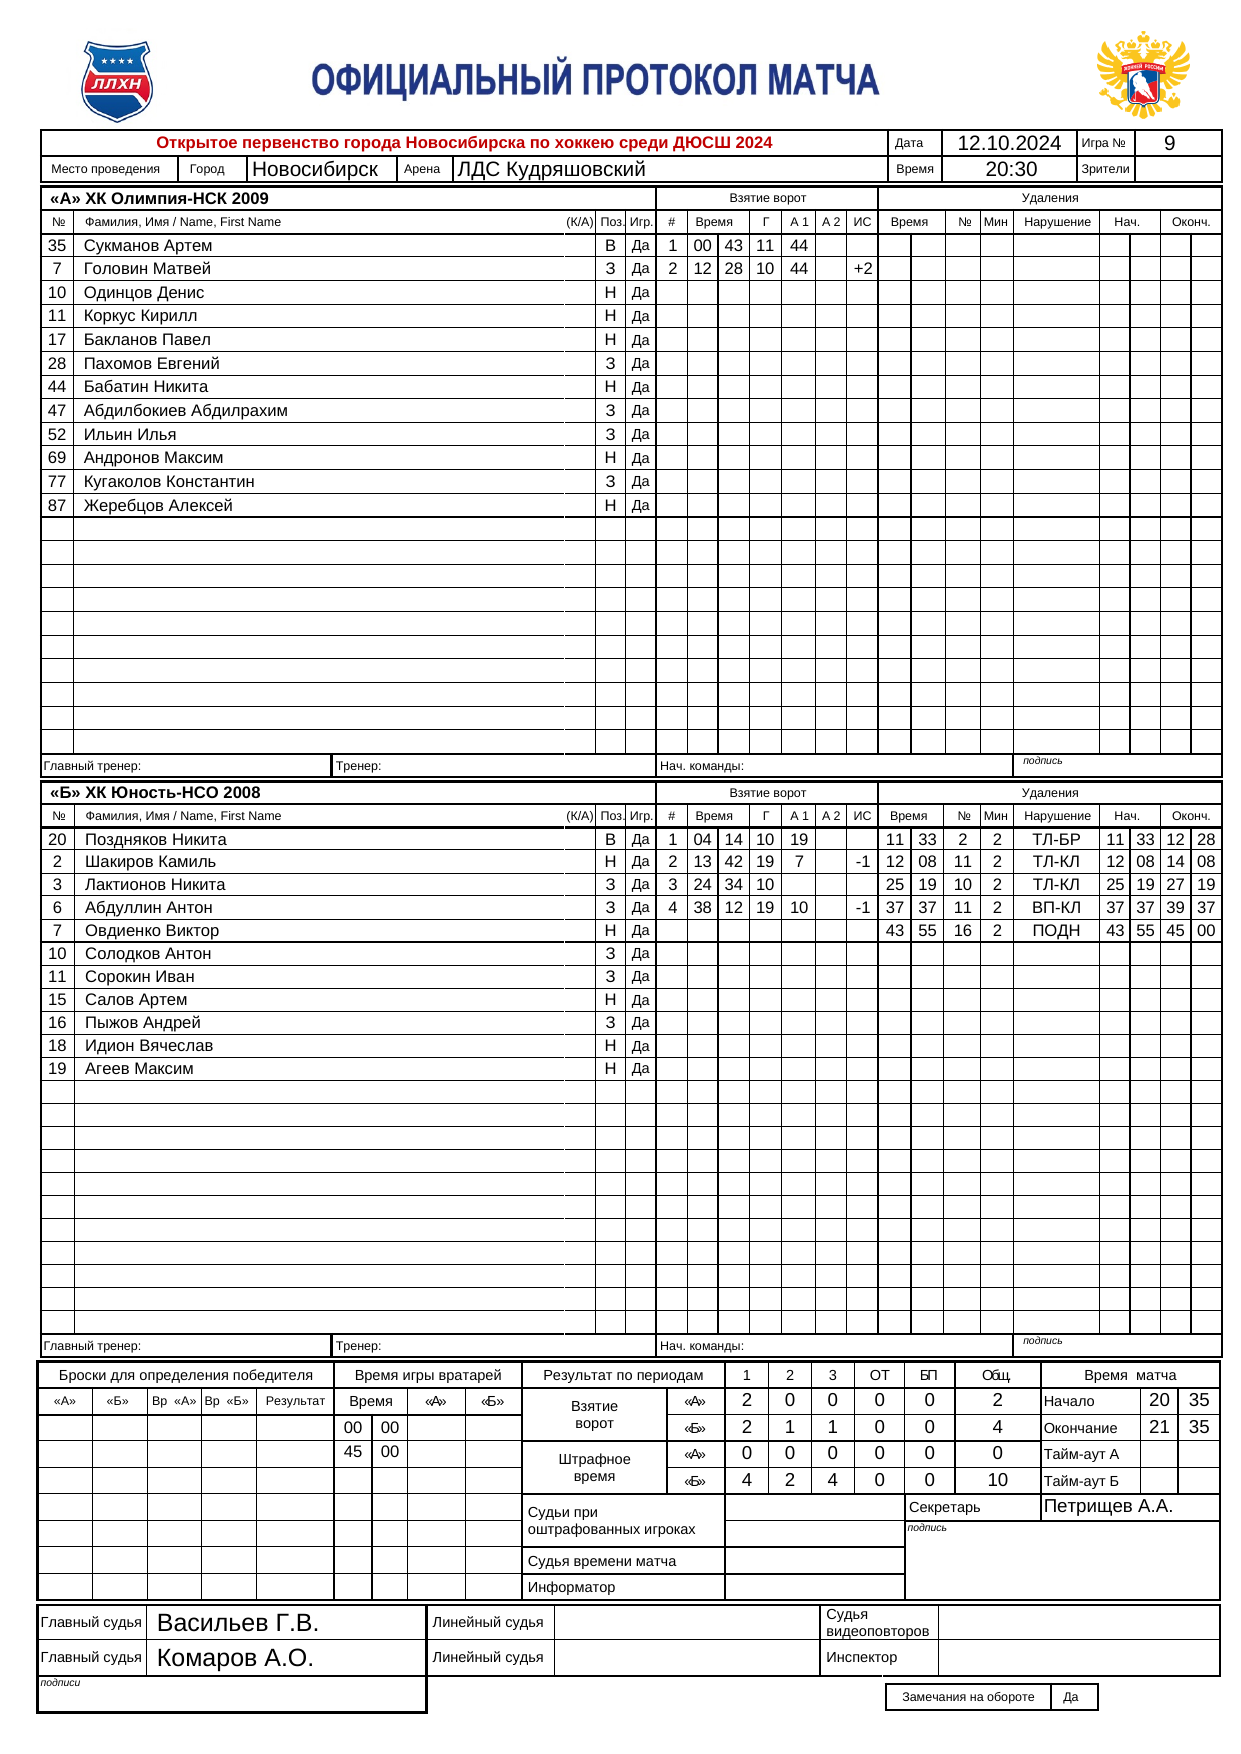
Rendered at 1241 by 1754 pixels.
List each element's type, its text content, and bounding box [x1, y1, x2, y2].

table_cell [202, 1441, 256, 1467]
table_cell Одинцов Денис [74, 281, 564, 303]
table_cell [1100, 1288, 1129, 1310]
table_cell [626, 1265, 655, 1287]
table_cell [42, 659, 73, 682]
table_cell Васильев Г.В. [147, 1606, 425, 1639]
table_cell 12 [719, 896, 749, 918]
table_cell [816, 683, 846, 706]
table_cell [1014, 565, 1099, 587]
table_cell [1161, 730, 1190, 753]
table_cell [719, 1150, 749, 1172]
table_cell [657, 612, 687, 634]
table_cell [981, 1196, 1013, 1218]
table_cell [750, 328, 781, 351]
table_cell [750, 1265, 781, 1287]
table_cell [1131, 1104, 1160, 1126]
table_cell [912, 1242, 943, 1264]
table_cell [816, 659, 846, 682]
table_cell [879, 1265, 910, 1287]
table_cell [39, 1494, 92, 1520]
table_cell 87 [42, 494, 73, 516]
table_cell 43 [879, 920, 910, 941]
table_header БП [905, 1363, 954, 1387]
table_cell 18 [42, 1035, 74, 1057]
table_cell [847, 1081, 877, 1103]
table_cell [1131, 1058, 1160, 1079]
table_cell [1192, 966, 1221, 987]
table_cell [93, 1521, 147, 1546]
table_cell [1131, 612, 1160, 634]
table_cell Н [596, 850, 625, 872]
table_cell Петрищев А.А. [1042, 1495, 1219, 1520]
table_cell [565, 470, 595, 493]
table_cell Нарушение [1014, 211, 1099, 233]
table_cell [981, 376, 1013, 398]
table_cell [373, 1574, 407, 1599]
table_cell [1131, 518, 1160, 540]
table_cell [657, 281, 687, 303]
table_cell [657, 989, 687, 1011]
table_cell [1192, 989, 1221, 1011]
table_cell Н [596, 446, 625, 469]
table_cell [816, 943, 846, 964]
table_cell [688, 636, 717, 658]
table_cell А 1 [782, 211, 815, 233]
table_cell [946, 235, 980, 256]
table_cell [626, 518, 655, 540]
table_cell [782, 1127, 815, 1149]
table_cell 00 [373, 1416, 407, 1440]
table_cell [565, 1150, 595, 1172]
table_cell [93, 1441, 147, 1467]
table_cell 42 [719, 850, 749, 872]
table_cell [1192, 423, 1221, 445]
table_cell [1100, 376, 1129, 398]
table_cell [148, 1521, 201, 1546]
table_cell [408, 1547, 465, 1573]
table_cell 10 [782, 896, 815, 918]
table_cell [1192, 1219, 1221, 1241]
table_cell [879, 446, 910, 469]
table_cell Да [626, 494, 655, 516]
table_cell [912, 235, 945, 256]
table_cell Ильин Илья [74, 423, 564, 445]
table_cell 27 [1161, 874, 1190, 895]
table_cell [1192, 257, 1221, 280]
table_cell [75, 1081, 564, 1103]
table_cell [657, 1081, 687, 1103]
table_cell [879, 683, 910, 706]
table_cell Нач. команды: [657, 755, 1012, 776]
table_cell [719, 352, 749, 374]
table_cell [1161, 636, 1190, 658]
table_cell Да [626, 874, 655, 895]
table_cell Окончание [1042, 1415, 1140, 1440]
table_cell 38 [688, 896, 717, 918]
table_cell [657, 376, 687, 398]
table_cell [719, 541, 749, 564]
table_cell [944, 1035, 980, 1057]
table_header Удаления [879, 188, 1221, 209]
table_cell 2 [981, 896, 1013, 918]
table_cell [946, 423, 980, 445]
table_cell [782, 1196, 815, 1218]
table_cell З [596, 399, 625, 422]
table_cell Н [596, 281, 625, 303]
table_cell [912, 707, 945, 729]
table_cell 0 [956, 1442, 1040, 1467]
table_cell [596, 1173, 625, 1195]
table_cell [879, 518, 910, 540]
table_cell [1100, 707, 1129, 729]
table_cell [981, 1219, 1013, 1241]
table_cell [42, 541, 73, 564]
table_cell -1 [847, 896, 877, 918]
table_cell [596, 588, 625, 611]
table_cell Вр «А» [148, 1389, 201, 1413]
table_cell [1161, 1150, 1190, 1172]
table_cell [688, 376, 717, 398]
table_cell [74, 588, 564, 611]
table_cell [1100, 518, 1129, 540]
table_cell 37 [879, 896, 910, 918]
table_cell [74, 730, 564, 753]
table_cell [719, 446, 749, 469]
table_cell [1100, 305, 1129, 327]
table_cell 2 [981, 850, 1013, 872]
table_cell [93, 1574, 147, 1599]
table_cell [1100, 612, 1129, 634]
table_cell [688, 565, 717, 587]
table_cell [626, 707, 655, 729]
table_cell [1179, 1441, 1219, 1467]
table_cell 4 [726, 1468, 768, 1493]
table_cell Жеребцов Алексей [74, 494, 564, 516]
table_cell [75, 1150, 564, 1172]
table_cell [782, 1058, 815, 1079]
table_cell [565, 518, 595, 540]
table_cell [879, 235, 910, 256]
table_cell [596, 659, 625, 682]
table_cell [1131, 399, 1160, 422]
table_cell [39, 1468, 92, 1493]
table_cell [1014, 612, 1099, 634]
table_cell [879, 281, 910, 303]
table_cell -1 [847, 850, 877, 872]
table_cell [750, 423, 781, 445]
table_cell [1100, 1035, 1129, 1057]
table_cell [596, 1265, 625, 1287]
table_cell 14 [1161, 850, 1190, 872]
table_cell [782, 423, 815, 445]
table_cell Н [596, 920, 625, 941]
table_cell [1131, 730, 1160, 753]
table_cell [1100, 494, 1129, 516]
table_cell [202, 1416, 256, 1440]
table_cell [750, 1081, 781, 1103]
table_cell Да [626, 305, 655, 327]
table_cell [1100, 399, 1129, 422]
table_cell [719, 1035, 749, 1057]
table_cell Н [596, 328, 625, 351]
table_cell [1136, 157, 1221, 181]
table_cell 7 [782, 850, 815, 872]
table_cell [879, 1035, 910, 1057]
table_cell [847, 518, 877, 540]
table_cell 11 [944, 850, 980, 872]
table_cell [879, 966, 910, 987]
table_cell Время [879, 805, 943, 826]
table_cell [782, 1219, 815, 1241]
table_cell 3 [42, 874, 74, 895]
table_cell [1161, 376, 1190, 398]
table_cell [750, 541, 781, 564]
table_cell [1192, 1035, 1221, 1057]
table_cell [626, 612, 655, 634]
table_cell [981, 423, 1013, 445]
table_cell [1131, 1081, 1160, 1103]
table_cell [1161, 1265, 1190, 1287]
table_cell Да [626, 943, 655, 964]
picture [5, 28, 1197, 129]
table_cell [750, 305, 781, 327]
table_cell [688, 305, 717, 327]
table_cell [719, 1311, 749, 1333]
table_cell [1014, 966, 1099, 987]
table_cell [596, 1242, 625, 1264]
table_cell [688, 1196, 717, 1218]
table_cell [657, 1265, 687, 1287]
table_cell [782, 376, 815, 398]
table_header «А» ХК Олимпия-НСК 2009 [42, 188, 655, 209]
table_cell [1100, 257, 1129, 280]
table_cell [944, 943, 980, 964]
table_cell [719, 1242, 749, 1264]
table_cell [981, 1311, 1013, 1333]
table_cell 2 [657, 850, 687, 872]
table_cell Игр. [626, 211, 655, 233]
table_cell [688, 1150, 717, 1172]
table_cell [555, 1640, 819, 1675]
table_cell [816, 874, 846, 895]
table_cell [688, 1288, 717, 1310]
table_cell 19 [912, 874, 943, 895]
table_cell А 1 [782, 805, 815, 826]
table_cell Оконч. [1161, 211, 1221, 233]
table_cell [1161, 352, 1190, 374]
table_cell [879, 1219, 910, 1241]
table_cell [912, 376, 945, 398]
table_cell [816, 1219, 846, 1241]
table_cell [626, 1127, 655, 1149]
table_cell [750, 446, 781, 469]
table_cell [981, 1173, 1013, 1195]
table_cell [879, 1127, 910, 1149]
table_cell [1161, 470, 1190, 493]
table_cell [981, 328, 1013, 351]
table_cell [1161, 518, 1190, 540]
table_header Да [1052, 1685, 1097, 1709]
table_cell [847, 1311, 877, 1333]
table_cell [981, 636, 1013, 658]
table_cell 10 [956, 1468, 1040, 1493]
table_cell [42, 1265, 74, 1287]
table_cell [257, 1416, 333, 1440]
table_cell [912, 1311, 943, 1333]
table_cell [1100, 423, 1129, 445]
table_cell [946, 257, 980, 280]
table_cell Шакиров Камиль [75, 850, 564, 872]
table_cell [1100, 565, 1129, 587]
table_cell [596, 518, 625, 540]
table_header Время матча [1042, 1363, 1219, 1387]
table_cell (К/А) [565, 805, 595, 826]
table_cell [719, 730, 749, 753]
table_cell 1 [812, 1415, 854, 1440]
table_cell [719, 966, 749, 987]
table_cell [1131, 943, 1160, 964]
table_cell [408, 1416, 465, 1440]
table_cell [946, 707, 980, 729]
table_cell [847, 874, 877, 895]
table_header Время игры вратарей [335, 1363, 521, 1387]
table_cell 08 [912, 850, 943, 872]
table_cell [1131, 966, 1160, 987]
table_cell [879, 352, 910, 374]
table_cell Идион Вячеслав [75, 1035, 564, 1057]
table_cell [688, 659, 717, 682]
table_cell [1014, 541, 1099, 564]
table_cell [626, 1150, 655, 1172]
table_cell Бакланов Павел [74, 328, 564, 351]
table_cell [879, 399, 910, 422]
table_cell Главный судья [39, 1606, 146, 1639]
table_cell [1100, 966, 1129, 987]
table_cell [75, 1288, 564, 1310]
table_cell 3 [657, 874, 687, 895]
table_header Замечания на обороте [887, 1685, 1050, 1709]
table_cell [719, 328, 749, 351]
table_cell [1161, 235, 1190, 256]
table_cell [750, 707, 781, 729]
table_cell [847, 328, 877, 351]
table_cell [719, 1196, 749, 1218]
table_cell [847, 494, 877, 516]
table_cell [981, 1242, 1013, 1264]
table_cell [74, 707, 564, 729]
table_cell [981, 659, 1013, 682]
table_cell [816, 470, 846, 493]
table_cell [782, 730, 815, 753]
table_cell 19 [1131, 874, 1160, 895]
table_cell [466, 1547, 521, 1573]
table_cell [719, 920, 749, 941]
table_cell [565, 305, 595, 327]
table_cell [1014, 446, 1099, 469]
table_cell [1161, 1127, 1190, 1149]
table_cell 16 [42, 1012, 74, 1033]
table_cell [946, 328, 980, 351]
table_cell [74, 565, 564, 587]
table_cell [883, 1677, 1220, 1681]
table_cell [408, 1441, 465, 1467]
table_cell [42, 588, 73, 611]
table_cell [816, 588, 846, 611]
table_cell [657, 659, 687, 682]
table_cell [1192, 1311, 1221, 1333]
table_cell [1141, 1468, 1177, 1493]
table_cell [879, 659, 910, 682]
table_cell [565, 612, 595, 634]
table_cell [596, 1127, 625, 1149]
table_cell 00 [373, 1441, 407, 1467]
table_cell [1192, 1173, 1221, 1195]
table_cell [1014, 1058, 1099, 1079]
table_cell 55 [912, 920, 943, 941]
table_cell 2 [42, 850, 74, 872]
table_cell [657, 494, 687, 516]
table_cell [565, 1219, 595, 1241]
table_cell [912, 1127, 943, 1149]
table_cell 16 [944, 920, 980, 941]
table_cell Н [596, 376, 625, 398]
table_cell [816, 399, 846, 422]
table_cell [75, 1127, 564, 1149]
table_cell [657, 399, 687, 422]
table_cell [428, 1677, 882, 1711]
table_cell [1131, 352, 1160, 374]
table_cell Судья видеоповторов [821, 1606, 938, 1639]
table_cell 33 [1131, 829, 1160, 849]
table_cell 0 [905, 1415, 954, 1440]
table_cell [565, 850, 595, 872]
table_cell Время [688, 805, 749, 826]
table_cell Да [626, 423, 655, 445]
table_cell [847, 683, 877, 706]
table_cell [1131, 423, 1160, 445]
table_cell [750, 1173, 781, 1195]
table_cell [42, 636, 73, 658]
table_cell [1100, 446, 1129, 469]
table_cell ТЛ-КЛ [1014, 850, 1099, 872]
table_cell [750, 943, 781, 964]
table_cell 11 [42, 966, 74, 987]
table_cell [1014, 1173, 1099, 1195]
table_cell [946, 659, 980, 682]
table_cell [688, 588, 717, 611]
table_cell Место проведения [42, 157, 177, 181]
table_cell [373, 1521, 407, 1546]
table_cell [946, 588, 980, 611]
table_cell 0 [812, 1389, 854, 1413]
table_cell [466, 1441, 521, 1467]
table_cell 7 [42, 920, 74, 941]
table_cell [847, 1104, 877, 1126]
table_cell [1100, 1058, 1129, 1079]
table_cell [1161, 565, 1190, 587]
table_cell [565, 494, 595, 516]
table_cell подписи [39, 1677, 425, 1711]
table_cell [981, 399, 1013, 422]
table_cell [912, 352, 945, 374]
table_cell [626, 1173, 655, 1195]
table_cell [782, 328, 815, 351]
table_cell [912, 281, 945, 303]
table_cell [912, 1035, 943, 1057]
table_cell [912, 612, 945, 634]
table_cell [1014, 281, 1099, 303]
table_cell [847, 966, 877, 987]
table_cell [782, 943, 815, 964]
table_cell [719, 943, 749, 964]
table_cell [257, 1468, 333, 1493]
table_cell [42, 683, 73, 706]
table_cell Судья времени матча [523, 1548, 724, 1573]
table_cell [981, 730, 1013, 753]
table_cell З [596, 966, 625, 987]
table_cell 2 [726, 1415, 768, 1440]
table_cell [688, 612, 717, 634]
table_cell [74, 541, 564, 564]
table_cell [1192, 1242, 1221, 1264]
table_cell [946, 352, 980, 374]
table_cell [879, 257, 910, 280]
table_cell [847, 1058, 877, 1079]
table_cell 0 [769, 1442, 811, 1467]
table_cell [719, 305, 749, 327]
table_cell [1131, 659, 1160, 682]
table_cell [565, 730, 595, 753]
table_cell Главный тренер: [42, 755, 330, 776]
table_cell [688, 1081, 717, 1103]
table_cell [1014, 1127, 1099, 1149]
table_cell [847, 1288, 877, 1310]
table_cell [565, 989, 595, 1011]
table_cell [1100, 989, 1129, 1011]
table_cell [657, 352, 687, 374]
table_cell [726, 1548, 904, 1573]
table_cell [688, 281, 717, 303]
table_cell Г [750, 805, 781, 826]
table_cell [816, 518, 846, 540]
table_cell Абдуллин Антон [75, 896, 564, 918]
table_cell 44 [782, 257, 815, 280]
table_cell [42, 730, 73, 753]
table_cell Комаров А.О. [147, 1640, 425, 1675]
table_cell [912, 588, 945, 611]
table_cell [408, 1574, 465, 1599]
table_cell [816, 328, 846, 351]
table_cell [565, 257, 595, 280]
table_cell «А» [668, 1389, 724, 1413]
table_cell [847, 541, 877, 564]
table_cell 19 [42, 1058, 74, 1079]
table_cell [1014, 659, 1099, 682]
table_cell [1192, 352, 1221, 374]
table_cell [750, 636, 781, 658]
table_cell «Б» [668, 1468, 724, 1493]
table_cell [466, 1468, 521, 1493]
table_cell [42, 1081, 74, 1103]
table_cell № [42, 211, 73, 233]
table_cell [912, 1196, 943, 1218]
table_cell [879, 730, 910, 753]
table_cell 1 [657, 235, 687, 256]
table_cell [688, 920, 717, 941]
table_cell З [596, 896, 625, 918]
table_cell [847, 707, 877, 729]
table_cell [565, 966, 595, 987]
table_cell [1131, 683, 1160, 706]
table_cell 35 [1179, 1415, 1219, 1440]
table_cell [596, 636, 625, 658]
table_cell [750, 518, 781, 540]
table_cell Сорокин Иван [75, 966, 564, 987]
table_cell 47 [42, 399, 73, 422]
table_cell [782, 874, 815, 895]
table_header 9 [1136, 131, 1221, 155]
table_cell [816, 423, 846, 445]
table_cell [626, 659, 655, 682]
table_cell [816, 541, 846, 564]
table_cell [750, 730, 781, 753]
table_cell [1014, 257, 1099, 280]
table_cell [816, 920, 846, 941]
table_cell 28 [42, 352, 73, 374]
table_cell [944, 1173, 980, 1195]
table_cell [847, 989, 877, 1011]
table_cell [750, 1311, 781, 1333]
table_cell [847, 1242, 877, 1264]
table_cell [944, 1242, 980, 1264]
table_cell [335, 1547, 371, 1573]
table_cell 10 [944, 874, 980, 895]
table_cell [981, 565, 1013, 587]
table_cell [981, 1058, 1013, 1079]
table_cell (К/А) [565, 211, 595, 233]
table_cell 20 [42, 829, 74, 849]
table_cell 2 [769, 1468, 811, 1493]
table_cell 37 [1192, 896, 1221, 918]
table_cell [1014, 494, 1099, 516]
table_cell [688, 1242, 717, 1264]
table_cell [1161, 399, 1190, 422]
table_cell 43 [1100, 920, 1129, 941]
table_cell Тайм-аут Б [1042, 1468, 1140, 1493]
table_cell «Б » [466, 1389, 521, 1413]
table_cell [1100, 1219, 1129, 1241]
table_cell [879, 1196, 910, 1218]
table_cell [688, 989, 717, 1011]
table_cell [1161, 707, 1190, 729]
table_cell [879, 1081, 910, 1103]
table_cell [782, 966, 815, 987]
table_cell Пахомов Евгений [74, 352, 564, 374]
table_cell Тренер: [333, 1335, 655, 1356]
table_cell [1100, 1104, 1129, 1126]
table_cell [912, 1173, 943, 1195]
table_cell Тайм-аут А [1042, 1441, 1140, 1467]
table_cell [1192, 328, 1221, 351]
table_cell Н [596, 1058, 625, 1079]
table_cell Зрители [1078, 157, 1134, 181]
table_cell [879, 1150, 910, 1172]
table_cell [1014, 352, 1099, 374]
table_cell [408, 1494, 465, 1520]
table_cell [1014, 1104, 1099, 1126]
table_cell 11 [879, 829, 910, 849]
table_cell [202, 1521, 256, 1546]
table_cell [1014, 1150, 1099, 1172]
table_cell [466, 1574, 521, 1599]
table_cell [816, 1265, 846, 1287]
table_cell Да [626, 989, 655, 1011]
table_cell [912, 1081, 943, 1103]
table_cell [981, 1265, 1013, 1287]
table_cell [202, 1547, 256, 1573]
table_cell [1192, 1265, 1221, 1287]
table_cell [1014, 1265, 1099, 1287]
table_cell Да [626, 281, 655, 303]
table_cell [981, 1150, 1013, 1172]
table_cell [626, 565, 655, 587]
table_cell [565, 1127, 595, 1149]
table_cell [688, 1058, 717, 1079]
table_cell [1192, 1288, 1221, 1310]
table_cell [1014, 588, 1099, 611]
table_cell [750, 1242, 781, 1264]
table_cell [944, 1012, 980, 1033]
table_cell [912, 399, 945, 422]
table_cell [816, 612, 846, 634]
table_cell [1100, 328, 1129, 351]
table_cell Агеев Максим [75, 1058, 564, 1079]
table_cell 0 [905, 1468, 954, 1493]
table_cell [657, 1150, 687, 1172]
table_cell [1161, 281, 1190, 303]
table_cell [944, 1265, 980, 1287]
table_cell [335, 1494, 371, 1520]
table_cell [75, 1196, 564, 1218]
table_cell [981, 943, 1013, 964]
table_cell [42, 707, 73, 729]
table_cell Нач. [1100, 211, 1160, 233]
table_cell [688, 730, 717, 753]
table_cell [750, 376, 781, 398]
table_cell Абдилбокиев Абдилрахим [74, 399, 564, 422]
table_cell [912, 1058, 943, 1079]
table_cell [408, 1468, 465, 1493]
table_cell # [657, 805, 687, 826]
table_cell [879, 588, 910, 611]
table_cell [1099, 1682, 1220, 1711]
table_cell [257, 1574, 333, 1599]
table_cell [1131, 565, 1160, 587]
table_cell [1131, 1127, 1160, 1149]
table_cell Да [626, 399, 655, 422]
table_cell Арена [398, 157, 452, 181]
table_cell [912, 1012, 943, 1033]
table_cell [688, 1219, 717, 1241]
table_cell 4 [812, 1468, 854, 1493]
table_cell [657, 1219, 687, 1241]
table_cell [816, 257, 846, 280]
table_cell 12 [1161, 829, 1190, 849]
table_header 12.10.2024 [943, 131, 1076, 155]
table_cell [42, 518, 73, 540]
table_cell [750, 565, 781, 587]
table_cell [944, 1288, 980, 1310]
table_cell [688, 966, 717, 987]
table_cell [1131, 1173, 1160, 1195]
table_cell [719, 1081, 749, 1103]
table_cell [1014, 423, 1099, 445]
table_cell [912, 305, 945, 327]
table_cell [657, 541, 687, 564]
table_cell 35 [1179, 1389, 1219, 1413]
table_cell [782, 989, 815, 1011]
table_cell [1161, 257, 1190, 280]
table_cell [879, 494, 910, 516]
table_cell [1014, 707, 1099, 729]
table_cell [1161, 446, 1190, 469]
table_cell [750, 399, 781, 422]
table_cell [912, 423, 945, 445]
table_cell [750, 1219, 781, 1241]
table_cell [148, 1574, 201, 1599]
table_cell [657, 920, 687, 941]
table_cell 77 [42, 470, 73, 493]
table_cell [257, 1547, 333, 1573]
table_cell [1161, 1173, 1190, 1195]
table_cell [782, 588, 815, 611]
table_cell [688, 1012, 717, 1033]
table_cell [657, 1196, 687, 1218]
table_cell [1161, 541, 1190, 564]
table_cell [750, 470, 781, 493]
table_cell [816, 636, 846, 658]
table_cell З [596, 423, 625, 445]
table_cell [1014, 1311, 1099, 1333]
table_cell [373, 1468, 407, 1493]
table_cell [657, 1012, 687, 1033]
table_cell [565, 423, 595, 445]
table_cell [782, 1265, 815, 1287]
table_cell Да [626, 376, 655, 398]
table_cell [93, 1468, 147, 1493]
table_cell [879, 1058, 910, 1079]
table_cell 0 [855, 1468, 904, 1493]
table_cell [1014, 1081, 1099, 1103]
table_cell [1192, 943, 1221, 964]
table_cell [719, 1265, 749, 1287]
table_cell ИС [847, 211, 877, 233]
table_cell Взятие ворот [523, 1389, 666, 1440]
table_cell [719, 989, 749, 1011]
table_cell [1161, 1219, 1190, 1241]
table_cell 43 [719, 235, 749, 256]
table_cell [75, 1104, 564, 1126]
table_cell «Б» [668, 1415, 724, 1440]
table_cell Да [626, 896, 655, 918]
table_cell [688, 1173, 717, 1195]
table_cell [1192, 399, 1221, 422]
table_cell [688, 943, 717, 964]
table_cell [688, 1104, 717, 1126]
table_cell [1192, 376, 1221, 398]
table_cell [944, 1311, 980, 1333]
table_cell [74, 659, 564, 682]
table_cell [719, 494, 749, 516]
table_cell [1100, 588, 1129, 611]
table_cell [719, 1104, 749, 1126]
table_cell [688, 1265, 717, 1287]
table_cell Вр «Б» [202, 1389, 256, 1413]
table_header Броски для определения победителя [39, 1363, 333, 1387]
table_cell Да [626, 1035, 655, 1057]
table_cell [816, 1288, 846, 1310]
table_cell 1 [657, 829, 687, 849]
table_cell [816, 352, 846, 374]
table_cell [816, 281, 846, 303]
table_cell 12 [879, 850, 910, 872]
table_cell [1100, 943, 1129, 964]
table_cell [1192, 588, 1221, 611]
table_cell [726, 1521, 904, 1546]
table_cell [946, 494, 980, 516]
table_cell Время [879, 211, 945, 233]
table_cell [1192, 1058, 1221, 1079]
table_cell [912, 636, 945, 658]
table_cell 19 [1192, 874, 1221, 895]
table_cell [1131, 328, 1160, 351]
table_cell [565, 399, 595, 422]
table_cell 44 [782, 235, 815, 256]
table_cell [750, 683, 781, 706]
table_cell [847, 1173, 877, 1195]
table_cell [750, 352, 781, 374]
table_cell [912, 1219, 943, 1241]
table_cell [750, 1150, 781, 1172]
table_cell [847, 281, 877, 303]
table_cell 11 [944, 896, 980, 918]
table_cell [1131, 446, 1160, 469]
table_cell 28 [719, 257, 749, 280]
table_cell [1100, 1127, 1129, 1149]
table_cell [750, 588, 781, 611]
table_cell [782, 683, 815, 706]
table_cell [1131, 257, 1160, 280]
table_cell [750, 989, 781, 1011]
table_cell [1100, 470, 1129, 493]
table_cell [847, 1035, 877, 1057]
table_cell [1100, 1242, 1129, 1264]
table_cell [816, 305, 846, 327]
table_cell 2 [956, 1389, 1040, 1413]
table_cell [1014, 305, 1099, 327]
table_header 1 [726, 1363, 768, 1387]
table_cell [657, 707, 687, 729]
table_cell [688, 446, 717, 469]
table_cell 20:30 [943, 157, 1076, 181]
table_cell [782, 352, 815, 374]
table_cell [816, 896, 846, 918]
table_cell [847, 1127, 877, 1149]
table_cell [946, 612, 980, 634]
table_cell [946, 399, 980, 422]
table_cell [1100, 730, 1129, 753]
table_cell Овдиенко Виктор [75, 920, 564, 941]
table_cell [1192, 683, 1221, 706]
table_cell [688, 1035, 717, 1057]
table_cell [626, 1242, 655, 1264]
table_cell [782, 1311, 815, 1333]
table_cell [1014, 328, 1099, 351]
table_cell 11 [42, 305, 73, 327]
table_cell [719, 518, 749, 540]
table_cell [1192, 518, 1221, 540]
table_cell 08 [1131, 850, 1160, 872]
table_cell [1192, 235, 1221, 256]
table_cell [750, 494, 781, 516]
table_cell [816, 1127, 846, 1149]
table_cell [565, 588, 595, 611]
table_cell [981, 494, 1013, 516]
table_cell [816, 1173, 846, 1195]
table_header «Б» ХК Юность-НСО 2008 [42, 783, 655, 803]
table_cell 00 [1192, 920, 1221, 941]
table_cell [946, 446, 980, 469]
table_cell [750, 1012, 781, 1033]
table_cell [750, 966, 781, 987]
table_cell [782, 920, 815, 941]
table_cell [657, 1288, 687, 1310]
table_cell [1192, 659, 1221, 682]
table_cell [816, 707, 846, 729]
table_cell [847, 1012, 877, 1033]
table_cell 10 [42, 943, 74, 964]
table_cell [912, 328, 945, 351]
table_cell [912, 494, 945, 516]
table_cell [626, 730, 655, 753]
table_cell [816, 235, 846, 256]
table_cell [1192, 1196, 1221, 1218]
table_cell [782, 305, 815, 327]
table_cell Кугаколов Константин [74, 470, 564, 493]
table_cell Салов Артем [75, 989, 564, 1011]
table_cell ТЛ-КЛ [1014, 874, 1099, 895]
table_cell [148, 1441, 201, 1467]
table_cell [657, 730, 687, 753]
table_cell [847, 1219, 877, 1241]
table_cell [565, 1311, 595, 1333]
table_cell [1161, 1058, 1190, 1079]
table_cell [719, 588, 749, 611]
table_header 2 [769, 1363, 811, 1387]
table_cell [148, 1416, 201, 1440]
table_cell Информатор [523, 1575, 724, 1599]
table_cell А 2 [816, 211, 846, 233]
table_cell [565, 1265, 595, 1287]
table_header Общ. [956, 1363, 1040, 1387]
table_cell [596, 1104, 625, 1126]
table_cell [626, 1288, 655, 1310]
table_cell [74, 683, 564, 706]
table_cell Начало [1042, 1389, 1140, 1413]
table_header Удаления [879, 783, 1221, 803]
table_cell [657, 328, 687, 351]
table_cell [847, 305, 877, 327]
table_cell [912, 659, 945, 682]
table_cell [688, 399, 717, 422]
table_cell Новосибирск [248, 157, 396, 181]
table_cell Да [626, 1012, 655, 1033]
table_cell [657, 1173, 687, 1195]
table_cell Секретарь [906, 1495, 1040, 1520]
table_cell [816, 376, 846, 398]
table_cell [626, 636, 655, 658]
table_cell [946, 730, 980, 753]
table_cell [981, 1104, 1013, 1126]
table_cell [1131, 494, 1160, 516]
table_cell 04 [688, 829, 717, 849]
table_cell [626, 1196, 655, 1218]
table_cell [1131, 1242, 1160, 1264]
table_cell Оконч. [1161, 805, 1221, 826]
table_cell [981, 1081, 1013, 1103]
table_cell Фамилия, Имя / Name, First Name [74, 211, 565, 233]
table_cell [335, 1468, 371, 1493]
table_cell [912, 730, 945, 753]
table_cell [981, 1127, 1013, 1149]
table_cell [750, 659, 781, 682]
table_cell [847, 423, 877, 445]
table_cell 10 [750, 257, 781, 280]
table_cell [39, 1441, 92, 1467]
table_cell [596, 1196, 625, 1218]
table_cell [782, 518, 815, 540]
table_cell В [596, 235, 625, 256]
table_cell 17 [42, 328, 73, 351]
table_cell [42, 1242, 74, 1264]
table_cell [1014, 1219, 1099, 1241]
table_cell [750, 1035, 781, 1057]
table_cell [39, 1547, 92, 1573]
table_cell Линейный судья [428, 1606, 554, 1639]
table_cell [565, 636, 595, 658]
table_cell [1141, 1441, 1177, 1467]
table_cell [912, 1104, 943, 1126]
table_cell [596, 730, 625, 753]
table_cell [750, 1196, 781, 1218]
table_cell [39, 1416, 92, 1440]
table_cell [946, 376, 980, 398]
table_cell [939, 1640, 1219, 1675]
table_cell [981, 235, 1013, 256]
table_cell [847, 446, 877, 469]
table_cell [1131, 1288, 1160, 1310]
table_cell [1014, 683, 1099, 706]
table_cell 37 [1131, 896, 1160, 918]
table_cell [816, 1242, 846, 1264]
table_cell [1161, 423, 1190, 445]
table_cell Судьи при оштрафованных игроках [523, 1495, 724, 1546]
table_cell [1131, 1035, 1160, 1057]
table_cell № [42, 805, 74, 826]
table_cell [596, 612, 625, 634]
table_cell Да [626, 352, 655, 374]
table_cell 13 [688, 850, 717, 872]
table_cell [816, 1311, 846, 1333]
table_cell [944, 1058, 980, 1079]
table_cell [1192, 470, 1221, 493]
table_cell [1014, 399, 1099, 422]
table_cell [1161, 328, 1190, 351]
table_cell [946, 518, 980, 540]
table_cell [719, 659, 749, 682]
table_cell Сукманов Артем [74, 235, 564, 256]
table_cell [657, 1242, 687, 1264]
table_cell [816, 989, 846, 1011]
table_cell [1131, 989, 1160, 1011]
table_cell [596, 1150, 625, 1172]
table_cell 19 [782, 829, 815, 849]
table_cell [657, 636, 687, 658]
table_cell [879, 612, 910, 634]
table_cell [657, 565, 687, 587]
table_cell 0 [855, 1442, 904, 1467]
table_cell [1131, 588, 1160, 611]
table_cell [565, 235, 595, 256]
table_cell Да [626, 850, 655, 872]
table_cell [750, 281, 781, 303]
table_cell [688, 541, 717, 564]
table_cell [1161, 1081, 1190, 1103]
table_cell [1014, 1288, 1099, 1310]
table_cell [565, 352, 595, 374]
table_cell [946, 541, 980, 564]
table_cell [42, 1288, 74, 1310]
table_cell [782, 281, 815, 303]
table_cell [719, 1288, 749, 1310]
table_cell [1192, 636, 1221, 658]
table_cell [1131, 707, 1160, 729]
table_cell [1131, 1012, 1160, 1033]
table_cell [1192, 541, 1221, 564]
table_cell [1100, 1150, 1129, 1172]
table_cell [1161, 1242, 1190, 1264]
table_cell Фамилия, Имя / Name, First Name [75, 805, 565, 826]
table_cell [981, 1288, 1013, 1310]
table_cell [944, 1219, 980, 1241]
table_cell [981, 1012, 1013, 1033]
table_cell [466, 1494, 521, 1520]
table_cell [912, 966, 943, 987]
table_header Дата [889, 131, 941, 155]
table_cell [912, 470, 945, 493]
table_cell Время [688, 211, 749, 233]
table_cell Нач. [1100, 805, 1160, 826]
table_cell [719, 1173, 749, 1195]
table_cell [981, 966, 1013, 987]
table_cell [565, 541, 595, 564]
table_cell [1161, 683, 1190, 706]
table_cell [847, 829, 877, 849]
table_cell 7 [42, 257, 73, 280]
table_cell [39, 1574, 92, 1599]
table_cell [981, 541, 1013, 564]
table_cell [782, 1035, 815, 1057]
table_cell Н [596, 1035, 625, 1057]
table_cell [565, 943, 595, 964]
table_cell [719, 470, 749, 493]
table_cell [1131, 1196, 1160, 1218]
table_cell 55 [1131, 920, 1160, 941]
table_cell [816, 1150, 846, 1172]
table_cell [939, 1606, 1219, 1639]
table_cell [879, 1173, 910, 1195]
table_cell З [596, 943, 625, 964]
table_cell [782, 1288, 815, 1310]
table_cell Игр. [626, 805, 655, 826]
table_cell [93, 1547, 147, 1573]
table_cell [688, 1127, 717, 1149]
table_cell 24 [688, 874, 717, 895]
table_cell 2 [981, 874, 1013, 895]
table_cell [782, 659, 815, 682]
table_cell [93, 1494, 147, 1520]
table_cell [1192, 281, 1221, 303]
table_cell Поз. [596, 805, 625, 826]
table_cell [596, 1081, 625, 1103]
table_cell [596, 683, 625, 706]
table_cell 28 [1192, 829, 1221, 849]
table_cell [688, 352, 717, 374]
table_cell 00 [335, 1416, 371, 1440]
table_cell [847, 588, 877, 611]
table_header Взятие ворот [657, 188, 877, 209]
table_cell [1161, 966, 1190, 987]
table_cell [944, 1104, 980, 1126]
table_cell [565, 281, 595, 303]
table_cell [202, 1494, 256, 1520]
table_cell [782, 636, 815, 658]
table_cell [912, 565, 945, 587]
table_cell [1014, 1035, 1099, 1057]
table_cell [879, 423, 910, 445]
table_cell [879, 707, 910, 729]
table_cell 2 [981, 920, 1013, 941]
table_cell [657, 1104, 687, 1126]
table_cell [879, 1104, 910, 1126]
table_cell [688, 1311, 717, 1333]
table_cell 69 [42, 446, 73, 469]
table_cell [657, 683, 687, 706]
table_cell [596, 707, 625, 729]
table_cell А 2 [816, 805, 846, 826]
table_cell «Б» [93, 1389, 147, 1413]
table_cell Да [626, 328, 655, 351]
table_cell [944, 1081, 980, 1103]
table_cell [1192, 707, 1221, 729]
table_cell [816, 829, 846, 849]
table_cell Результат [257, 1389, 333, 1413]
table_cell [946, 305, 980, 327]
table_cell [782, 1150, 815, 1172]
table_cell [148, 1547, 201, 1573]
table_cell № [946, 211, 980, 233]
table_cell [1131, 1150, 1160, 1172]
table_cell [1100, 541, 1129, 564]
table_cell [42, 1127, 74, 1149]
table_cell [782, 1242, 815, 1264]
table_cell [596, 541, 625, 564]
table_cell [657, 1035, 687, 1057]
table_cell 39 [1161, 896, 1190, 918]
table_cell [1131, 376, 1160, 398]
table_cell [944, 1150, 980, 1172]
table_cell [626, 541, 655, 564]
table_cell [1100, 235, 1129, 256]
table_cell Да [626, 920, 655, 941]
table_cell Да [626, 1058, 655, 1079]
table_cell [1161, 1012, 1190, 1033]
table_cell 0 [769, 1389, 811, 1413]
table_cell [75, 1242, 564, 1264]
table_cell [981, 683, 1013, 706]
table_cell [750, 612, 781, 634]
table_cell [565, 659, 595, 682]
table_cell [750, 1127, 781, 1149]
table_cell [626, 683, 655, 706]
table_cell [1131, 1265, 1160, 1287]
table_cell [750, 1104, 781, 1126]
table_header ОТ [855, 1363, 904, 1387]
table_cell 37 [1100, 896, 1129, 918]
table_cell [816, 1196, 846, 1218]
table_cell [74, 636, 564, 658]
table_cell [912, 1288, 943, 1310]
table_cell Н [596, 494, 625, 516]
table_cell 1 [769, 1415, 811, 1440]
table_cell [565, 1035, 595, 1057]
table_cell [257, 1494, 333, 1520]
table_cell [879, 943, 910, 964]
table_cell 0 [905, 1442, 954, 1467]
table_cell [257, 1441, 333, 1467]
table_cell [912, 257, 945, 280]
table_cell 10 [750, 874, 781, 895]
table_cell [782, 1104, 815, 1126]
table_cell [782, 1012, 815, 1033]
table_cell [688, 683, 717, 706]
table_cell [565, 1081, 595, 1103]
table_cell [565, 829, 595, 849]
table_cell [1192, 1104, 1221, 1126]
table_cell [981, 257, 1013, 280]
table_cell [719, 707, 749, 729]
table_cell 2 [944, 829, 980, 849]
table_cell [74, 518, 564, 540]
table_cell [816, 730, 846, 753]
table_cell [816, 494, 846, 516]
table_cell ВП-КЛ [1014, 896, 1099, 918]
table_cell [1100, 1012, 1129, 1033]
table_cell Да [626, 470, 655, 493]
table_cell [847, 920, 877, 941]
table_cell 34 [719, 874, 749, 895]
table_cell «А» [39, 1389, 92, 1413]
table_cell [944, 1196, 980, 1218]
table_cell [466, 1521, 521, 1546]
table_cell [912, 1265, 943, 1287]
table_cell [565, 874, 595, 895]
table_cell # [657, 211, 687, 233]
table_cell [1014, 470, 1099, 493]
table_cell Тренер: [333, 755, 655, 776]
table_cell [879, 1242, 910, 1264]
table_cell [981, 612, 1013, 634]
table_cell [565, 683, 595, 706]
table_cell [1100, 1173, 1129, 1195]
table_cell Н [596, 305, 625, 327]
table_cell [1131, 235, 1160, 256]
table_cell 0 [905, 1389, 954, 1413]
table_cell [944, 1127, 980, 1149]
table_cell Г [750, 211, 781, 233]
table_cell [719, 423, 749, 445]
table_cell [782, 707, 815, 729]
table_cell Мин [981, 211, 1013, 233]
table_cell [816, 1035, 846, 1057]
table_cell З [596, 257, 625, 280]
table_cell подпись [906, 1522, 1219, 1599]
table_cell [596, 1288, 625, 1310]
table_cell Штрафное время [523, 1442, 666, 1493]
table_cell [373, 1494, 407, 1520]
table_cell [719, 1219, 749, 1241]
table_cell Да [626, 829, 655, 849]
table_cell [847, 399, 877, 422]
table_cell 4 [956, 1415, 1040, 1440]
table_cell [782, 565, 815, 587]
table_cell [816, 1081, 846, 1103]
table_cell [565, 328, 595, 351]
table_cell Время [889, 157, 941, 181]
table_cell [1014, 518, 1099, 540]
table_cell [565, 446, 595, 469]
table_cell [1014, 730, 1099, 753]
table_cell [75, 1311, 564, 1333]
table_cell [555, 1606, 819, 1639]
table_cell подпись [1014, 1335, 1221, 1356]
table_cell 2 [981, 829, 1013, 849]
table_cell Поздняков Никита [75, 829, 564, 849]
table_cell 0 [726, 1442, 768, 1467]
table_cell 21 [1141, 1415, 1177, 1440]
table_cell [816, 1104, 846, 1126]
table_cell [1014, 943, 1099, 964]
table_cell З [596, 352, 625, 374]
table_header Взятие ворот [657, 783, 877, 803]
table_cell Время [335, 1389, 407, 1413]
table_cell [981, 518, 1013, 540]
table_cell 11 [750, 235, 781, 256]
table_cell [719, 1127, 749, 1149]
table_cell Главный тренер: [42, 1335, 330, 1356]
table_cell [466, 1416, 521, 1440]
table_cell 52 [42, 423, 73, 445]
table_cell [879, 1311, 910, 1333]
table_cell 12 [688, 257, 717, 280]
table_cell 20 [1141, 1389, 1177, 1413]
table_cell [1131, 636, 1160, 658]
table_cell [1161, 1311, 1190, 1333]
table_cell [847, 659, 877, 682]
table_cell [565, 1196, 595, 1218]
table_cell [42, 1150, 74, 1172]
table_cell [782, 612, 815, 634]
table_cell [1161, 659, 1190, 682]
table_cell Коркус Кирилл [74, 305, 564, 327]
table_cell [719, 1012, 749, 1033]
table_cell [565, 707, 595, 729]
table_cell [879, 636, 910, 658]
table_cell [1161, 1196, 1190, 1218]
table_cell [944, 989, 980, 1011]
table_cell [981, 281, 1013, 303]
table_cell [1014, 989, 1099, 1011]
table_cell [782, 399, 815, 422]
table_header Игра № [1078, 131, 1134, 155]
table_cell [335, 1521, 371, 1546]
table_cell [565, 1058, 595, 1079]
table_cell [847, 470, 877, 493]
table_cell [782, 541, 815, 564]
table_cell [657, 305, 687, 327]
table_cell [93, 1416, 147, 1440]
table_cell [1131, 1311, 1160, 1333]
table_cell [1014, 1196, 1099, 1218]
table_cell [626, 1311, 655, 1333]
table_cell [946, 683, 980, 706]
table_cell [1192, 730, 1221, 753]
table_cell 25 [879, 874, 910, 895]
table_cell [42, 1311, 74, 1333]
table_cell [847, 565, 877, 587]
table_cell [879, 541, 910, 564]
table_cell [1161, 1035, 1190, 1057]
table_cell [750, 1288, 781, 1310]
table_cell [408, 1521, 465, 1546]
table_cell подпись [1014, 755, 1221, 776]
table_cell 35 [42, 235, 73, 256]
table_cell [1192, 305, 1221, 327]
table_cell [626, 1104, 655, 1126]
table_cell ПОДН [1014, 920, 1099, 941]
table_cell [1131, 470, 1160, 493]
table_cell [944, 966, 980, 987]
table_cell [782, 446, 815, 469]
table_cell [879, 376, 910, 398]
table_cell [879, 1012, 910, 1033]
table_cell [1014, 1012, 1099, 1033]
table_cell Пыжов Андрей [75, 1012, 564, 1033]
table_cell [912, 1150, 943, 1172]
table_cell Мин [981, 805, 1013, 826]
table_cell [657, 588, 687, 611]
table_cell [1100, 1196, 1129, 1218]
table_cell [42, 565, 73, 587]
table_cell ЛДС Кудряшовский [454, 157, 887, 181]
table_cell З [596, 874, 625, 895]
table_cell 15 [42, 989, 74, 1011]
table_cell [1192, 494, 1221, 516]
table_cell Главный судья [39, 1640, 146, 1675]
table_cell Линейный судья [428, 1640, 554, 1675]
table_cell [981, 1035, 1013, 1057]
table_cell Солодков Антон [75, 943, 564, 964]
table_cell ТЛ-БР [1014, 829, 1099, 849]
table_cell Нарушение [1014, 805, 1099, 826]
table_cell [1161, 588, 1190, 611]
table_cell [847, 1196, 877, 1218]
table_cell Андронов Максим [74, 446, 564, 469]
table_cell [946, 281, 980, 303]
table_cell [42, 1196, 74, 1218]
table_cell 6 [42, 896, 74, 918]
table_cell [1100, 352, 1129, 374]
table_cell [1100, 1311, 1129, 1333]
table_cell Лактионов Никита [75, 874, 564, 895]
table_cell Нач. команды: [657, 1335, 1012, 1356]
table_cell [816, 565, 846, 587]
table_cell З [596, 1012, 625, 1033]
table_cell 25 [1100, 874, 1129, 895]
table_cell [719, 612, 749, 634]
table_cell [879, 1288, 910, 1310]
table_cell [257, 1521, 333, 1546]
table_cell [719, 376, 749, 398]
table_cell [657, 1058, 687, 1079]
table_cell [816, 446, 846, 469]
table_cell [1161, 494, 1190, 516]
table_cell [912, 943, 943, 964]
table_cell 10 [750, 829, 781, 849]
table_cell [981, 989, 1013, 1011]
table_cell 44 [42, 376, 73, 398]
table_cell Да [626, 235, 655, 256]
table_cell Да [626, 446, 655, 469]
table_cell Бабатин Никита [74, 376, 564, 398]
table_cell 11 [1100, 829, 1129, 849]
table_cell [946, 470, 980, 493]
table_cell [1192, 1150, 1221, 1172]
table_cell [847, 612, 877, 634]
table_cell [565, 1173, 595, 1195]
table_cell [782, 1081, 815, 1103]
table_cell 00 [688, 235, 717, 256]
table_cell № [944, 805, 980, 826]
table_cell [1161, 305, 1190, 327]
table_cell 12 [1100, 850, 1129, 872]
table_cell [1100, 1265, 1129, 1287]
table_cell [782, 494, 815, 516]
table_cell 0 [812, 1442, 854, 1467]
table_cell [42, 612, 73, 634]
table_cell 10 [42, 281, 73, 303]
table_cell 14 [719, 829, 749, 849]
table_cell [1100, 1081, 1129, 1103]
table_cell [335, 1574, 371, 1599]
table_cell В [596, 829, 625, 849]
table_cell [879, 565, 910, 587]
table_cell [565, 920, 595, 941]
table_cell [1014, 376, 1099, 398]
table_cell [1192, 446, 1221, 469]
table_cell 2 [657, 257, 687, 280]
table_cell [565, 376, 595, 398]
table_cell [981, 470, 1013, 493]
table_cell [657, 470, 687, 493]
table_cell [816, 850, 846, 872]
table_cell 4 [657, 896, 687, 918]
table_cell [719, 565, 749, 587]
table_cell [688, 707, 717, 729]
table_cell [981, 352, 1013, 374]
table_cell [688, 494, 717, 516]
table_cell 2 [726, 1389, 768, 1413]
table_cell [719, 1058, 749, 1079]
table_cell [657, 446, 687, 469]
table_cell [912, 683, 945, 706]
table_cell [879, 470, 910, 493]
table_cell 19 [750, 850, 781, 872]
table_cell [879, 989, 910, 1011]
table_cell [1100, 683, 1129, 706]
table_cell [981, 446, 1013, 469]
table_cell [912, 989, 943, 1011]
table_cell +2 [847, 257, 877, 280]
table_cell [565, 565, 595, 587]
table_cell [596, 1219, 625, 1241]
table_cell [688, 328, 717, 351]
table_header Результат по периодам [523, 1363, 724, 1387]
table_cell [1192, 1081, 1221, 1103]
table_cell 45 [1161, 920, 1190, 941]
table_cell [1192, 1127, 1221, 1149]
table_cell [847, 376, 877, 398]
table_cell [202, 1574, 256, 1599]
table_cell [879, 328, 910, 351]
table_cell [565, 1288, 595, 1310]
table_cell [688, 423, 717, 445]
table_cell [912, 541, 945, 564]
table_cell 45 [335, 1441, 371, 1467]
table_cell [946, 565, 980, 587]
table_cell [596, 1311, 625, 1333]
table_cell [816, 1058, 846, 1079]
table_cell [565, 896, 595, 918]
table_header Открытое первенство города Новосибирска по хоккею среди ДЮСШ 2024 [42, 131, 887, 155]
table_cell [750, 920, 781, 941]
table_cell [688, 470, 717, 493]
table_cell [657, 966, 687, 987]
table_cell [565, 1104, 595, 1126]
table_cell [1192, 612, 1221, 634]
table_cell [42, 1173, 74, 1195]
table_cell [202, 1468, 256, 1493]
table_cell [816, 1012, 846, 1033]
table_cell [726, 1575, 904, 1599]
table_cell [981, 305, 1013, 327]
table_cell [565, 1012, 595, 1033]
table_cell [1100, 636, 1129, 658]
table_cell [148, 1468, 201, 1493]
table_cell [1100, 281, 1129, 303]
table_cell «А» [408, 1389, 465, 1413]
table_cell [719, 636, 749, 658]
table_cell 37 [912, 896, 943, 918]
table_cell [565, 1242, 595, 1264]
table_cell [626, 588, 655, 611]
table_cell Н [596, 989, 625, 1011]
table_cell [847, 1265, 877, 1287]
table_cell [39, 1521, 92, 1546]
table_cell [726, 1495, 904, 1520]
table_cell [1131, 305, 1160, 327]
table_cell [782, 470, 815, 493]
table_cell [657, 1127, 687, 1149]
table_cell Да [626, 257, 655, 280]
table_cell 19 [750, 896, 781, 918]
table_cell [879, 305, 910, 327]
table_cell [1131, 1219, 1160, 1241]
table_cell З [596, 470, 625, 493]
table_cell [847, 943, 877, 964]
table_cell [981, 707, 1013, 729]
table_cell [657, 518, 687, 540]
table_cell [1161, 989, 1190, 1011]
table_cell [1131, 281, 1160, 303]
table_cell [74, 612, 564, 634]
table_cell [847, 352, 877, 374]
table_cell [626, 1081, 655, 1103]
table_cell Город [179, 157, 246, 181]
table_cell [1014, 235, 1099, 256]
table_cell [847, 636, 877, 658]
table_cell [816, 966, 846, 987]
table_cell [719, 399, 749, 422]
table_cell [1192, 1012, 1221, 1033]
table_header 3 [812, 1363, 854, 1387]
table_cell Да [626, 966, 655, 987]
table_cell [719, 281, 749, 303]
table_cell [1131, 541, 1160, 564]
table_cell [981, 588, 1013, 611]
table_cell [1161, 1104, 1190, 1126]
table_cell [1161, 612, 1190, 634]
table_cell [1192, 565, 1221, 587]
table_cell [42, 1104, 74, 1126]
table_cell [1014, 1242, 1099, 1264]
table_cell [782, 1173, 815, 1195]
table_cell [657, 423, 687, 445]
table_cell [847, 730, 877, 753]
table_cell [847, 235, 877, 256]
table_cell [75, 1173, 564, 1195]
table_cell 08 [1192, 850, 1221, 872]
table_cell 0 [855, 1415, 904, 1440]
table_cell [657, 943, 687, 964]
table_cell [912, 446, 945, 469]
table_cell [75, 1219, 564, 1241]
table_cell 0 [855, 1389, 904, 1413]
table_cell [1179, 1468, 1219, 1493]
table_cell [626, 1219, 655, 1241]
table_cell [912, 518, 945, 540]
table_cell [657, 1311, 687, 1333]
table_cell [596, 565, 625, 587]
table_cell 33 [912, 829, 943, 849]
table_cell [719, 683, 749, 706]
table_cell [42, 1219, 74, 1241]
table_cell [1100, 659, 1129, 682]
table_cell [75, 1265, 564, 1287]
table_cell Инспектор [821, 1640, 938, 1675]
table_cell [1161, 1288, 1190, 1310]
table_cell [1161, 943, 1190, 964]
table_cell [1014, 636, 1099, 658]
table_cell Поз. [596, 211, 625, 233]
table_cell [688, 518, 717, 540]
table_cell [847, 1150, 877, 1172]
table_cell [148, 1494, 201, 1520]
table_cell «А» [668, 1442, 724, 1467]
table_cell [750, 1058, 781, 1079]
table_cell [946, 636, 980, 658]
table_cell [373, 1547, 407, 1573]
table_cell ИС [847, 805, 877, 826]
table_cell Головин Матвей [74, 257, 564, 280]
